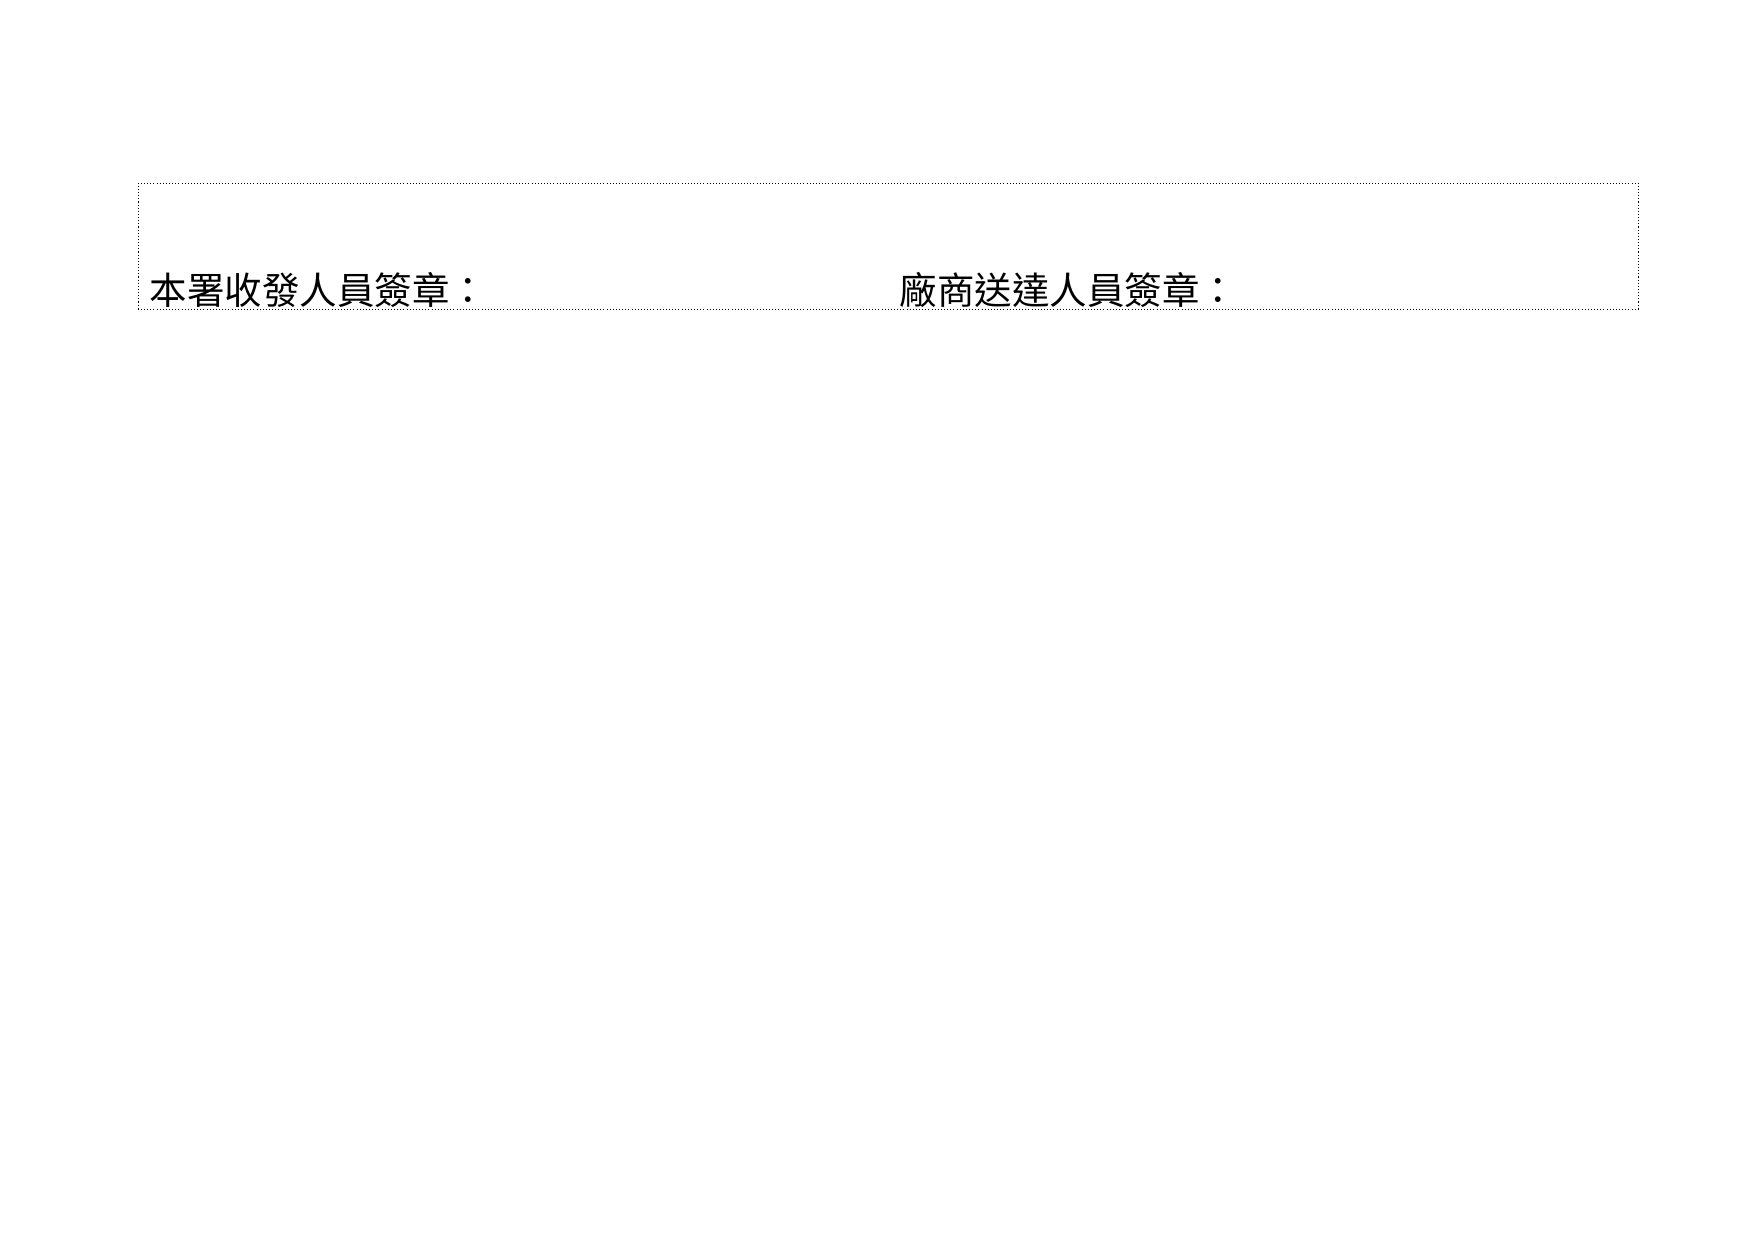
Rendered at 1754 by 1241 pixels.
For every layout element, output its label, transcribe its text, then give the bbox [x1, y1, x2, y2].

table_cell [138, 183, 888, 246]
table_cell [888, 183, 1638, 246]
table_cell 本署收發人員簽章： [138, 246, 888, 309]
table_cell 廠商送達人員簽章： [888, 246, 1638, 309]
